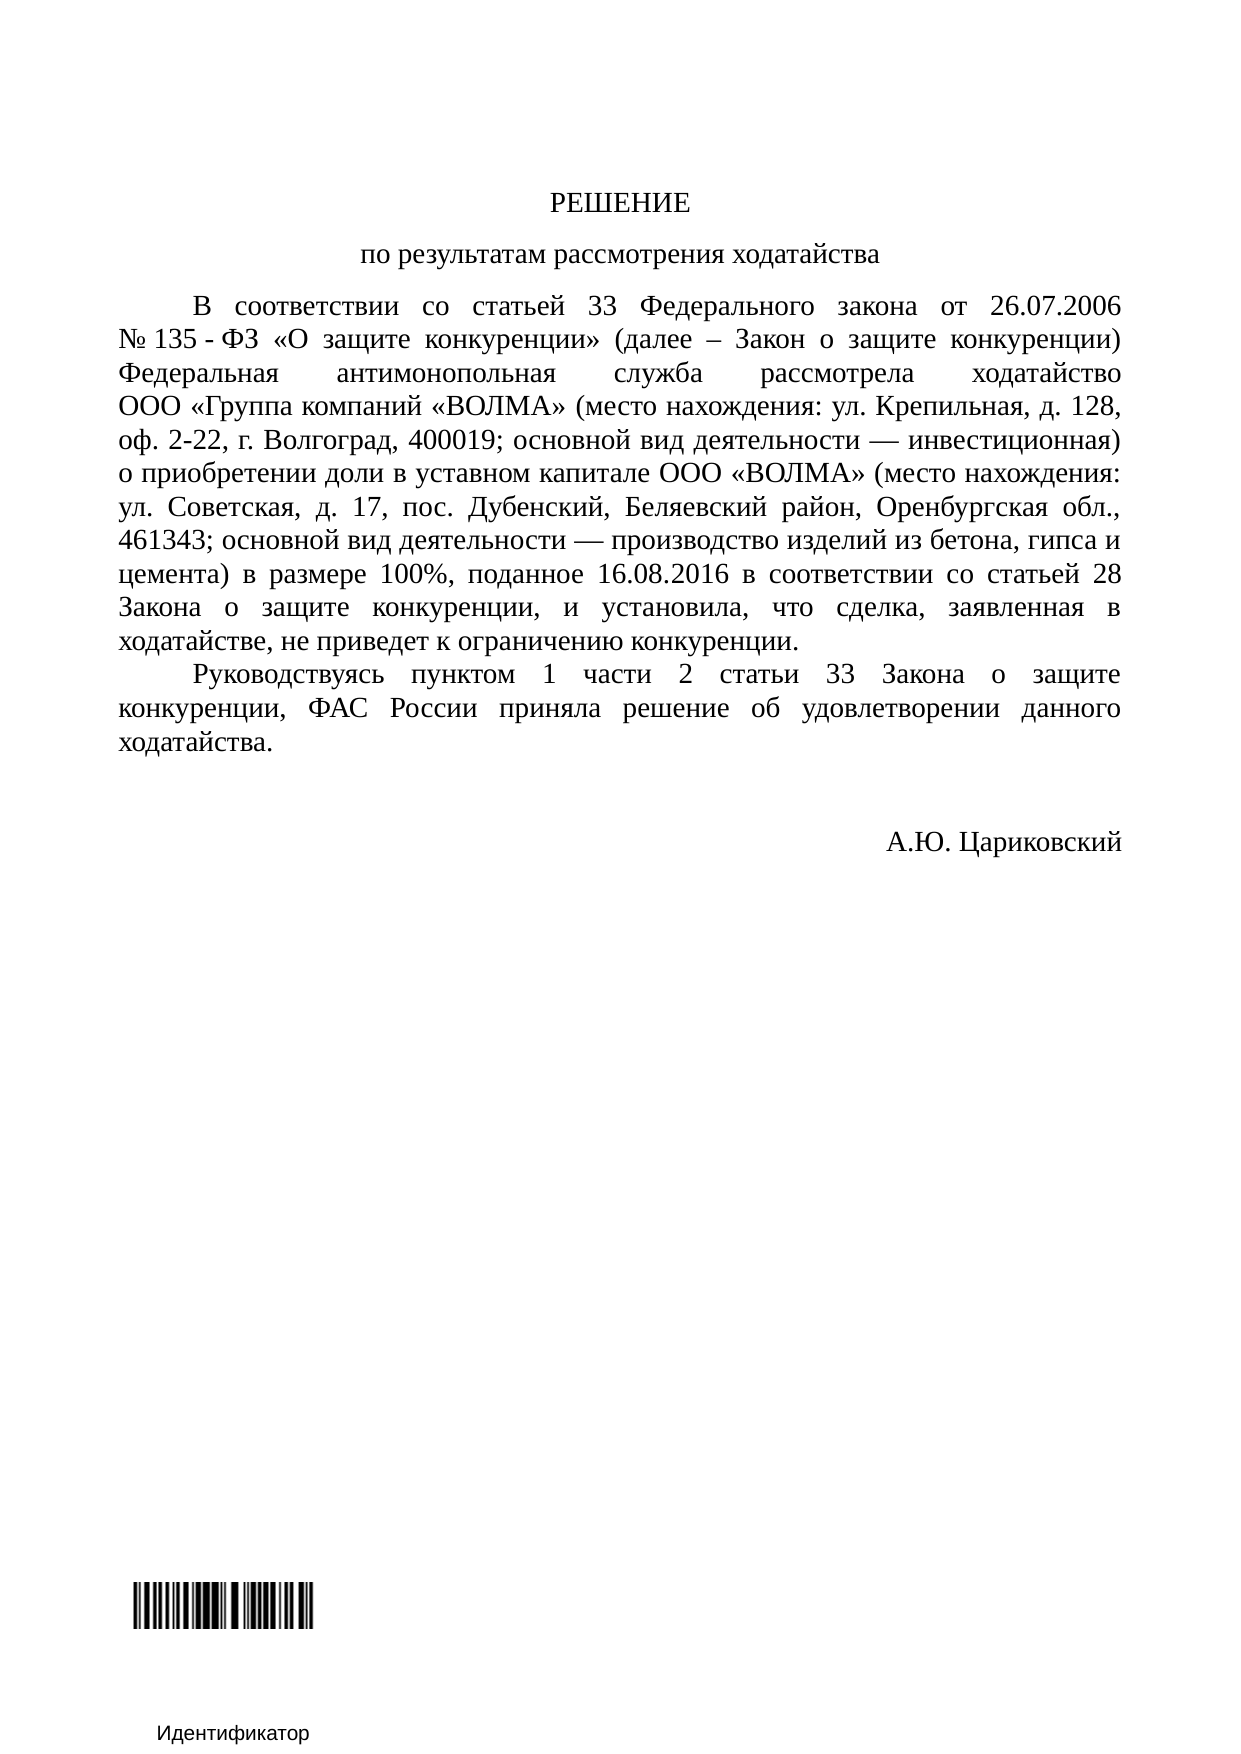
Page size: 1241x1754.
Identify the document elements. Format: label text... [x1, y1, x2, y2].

text А.Ю. Цариковский [118, 824, 1122, 858]
picture [118, 1582, 331, 1629]
text Руководствуясь пунктом 1 части 2 статьи 33 Закона о защите конкуренции, ФАС России приняла решение об удовлетворении данного ходатайства. [118, 657, 1122, 757]
text В соответствии со статьей 33 Федерального закона от 26.07.2006 № 135 - ФЗ «О защите конкуренции» (далее – Закон о защите конкуренции) Федеральная антимонопольная служба рассмотрела ходатайство ООО «Группа компаний «ВОЛМА» (место нахождения: ул. Крепильная, д. 128, оф. 2-22, г. Волгоград, 400019; основной вид деятельности — инвестиционная) о приобретении доли в уставном капитале ООО «ВОЛМА» (место нахождения: ул. Советская, д. 17, пос. Дубенский, Беляевский район, Оренбургская обл., 461343; основной вид деятельности — производство изделий из бетона, гипса и цемента) в размере 100%, поданное 16.08.2016 в соответствии со статьей 28 Закона о защите конкуренции, и установила, что сделка, заявленная в ходатайстве, не приведет к ограничению конкуренции. [118, 288, 1122, 657]
text РЕШЕНИЕ [118, 185, 1122, 219]
text по результатам рассмотрения ходатайства [118, 236, 1122, 270]
